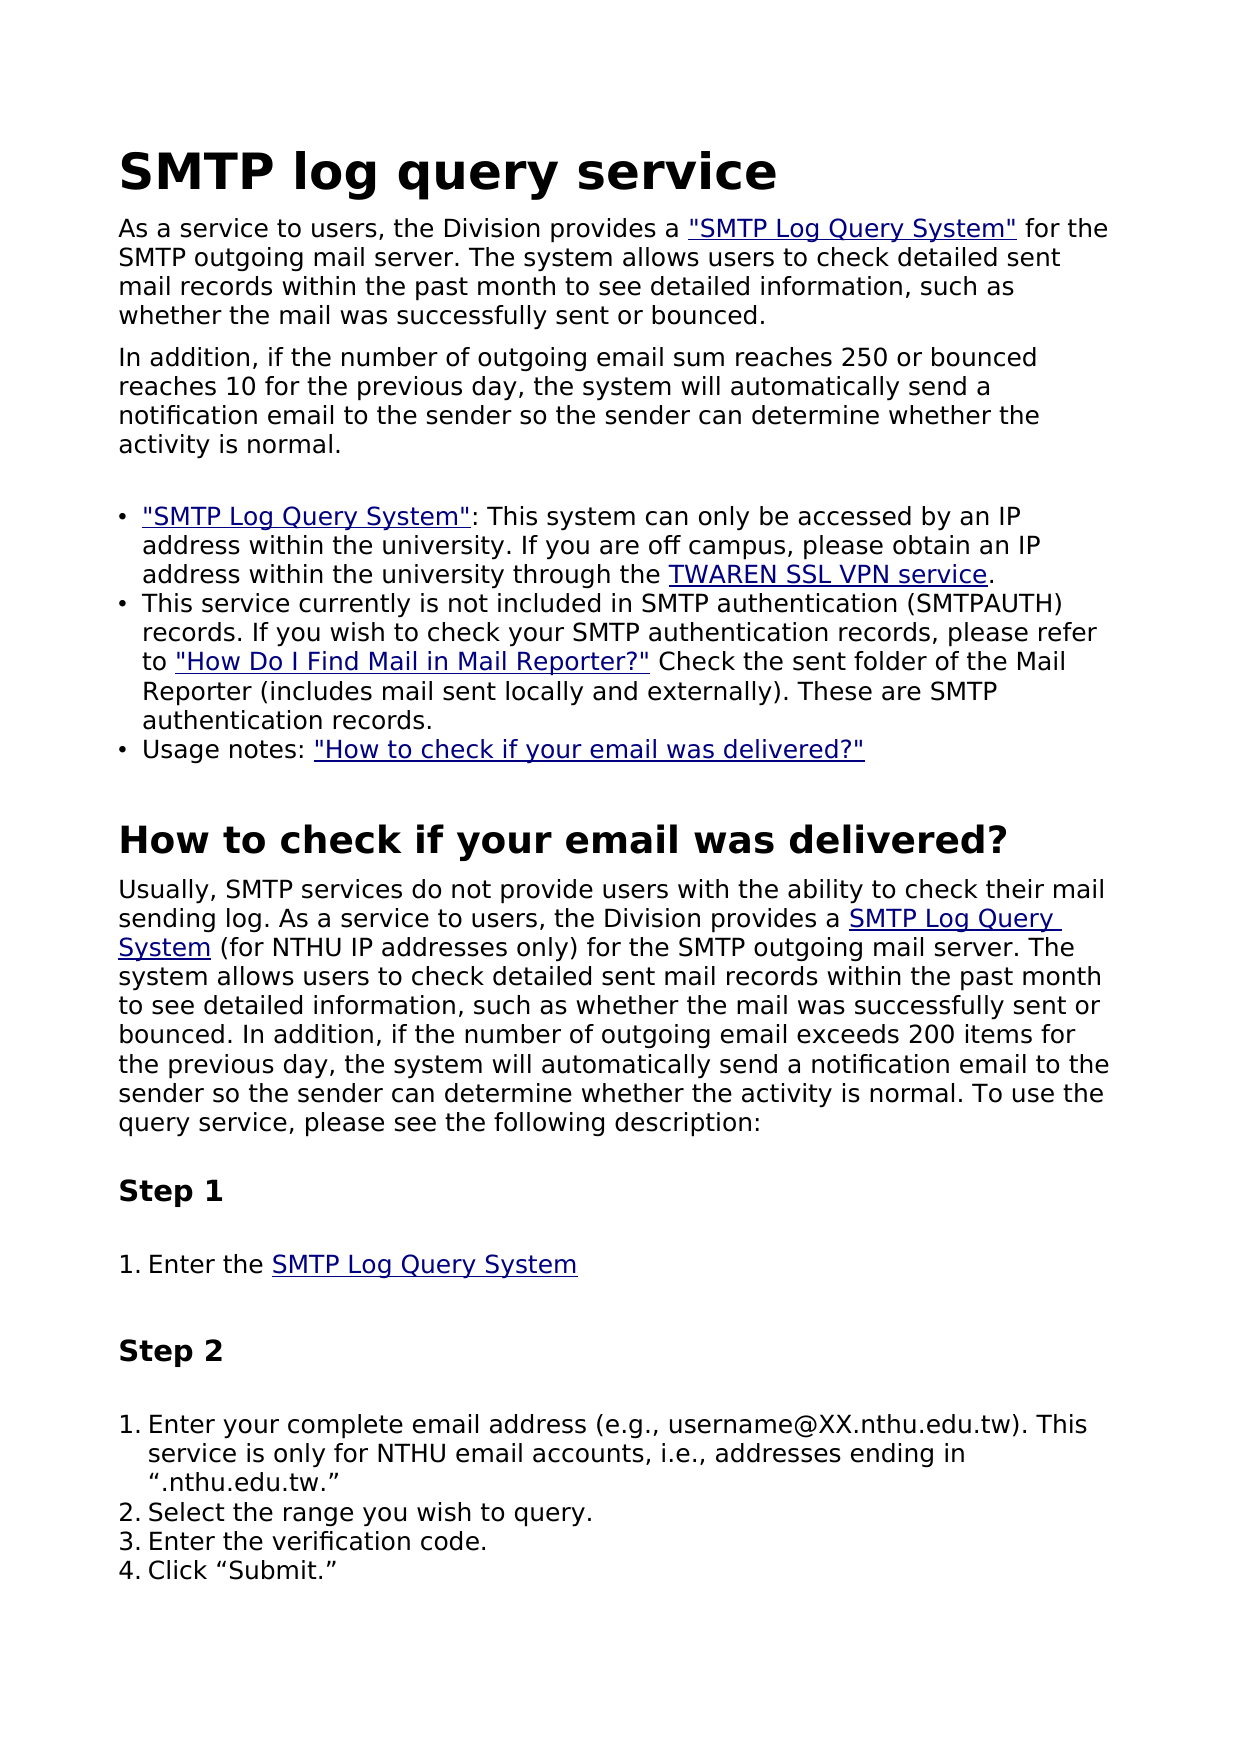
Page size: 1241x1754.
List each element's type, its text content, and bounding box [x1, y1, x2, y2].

list "SMTP Log Query System": This system can only be accessed by an IP address within the university. If you are off campus, please obtain an IP address within the university through the TWAREN SSL VPN service. [118, 502, 1122, 589]
list Click “Submit.” [118, 1556, 1122, 1585]
list Enter the SMTP Log Query System [118, 1251, 1122, 1280]
text In addition, if the number of outgoing email sum reaches 250 or bounced reaches 10 for the previous day, the system will automatically send a notification email to the sender so the sender can determine whether the activity is normal. [118, 343, 1122, 460]
subtitle How to check if your email was delivered? [118, 819, 1122, 862]
subtitle Step 1 [118, 1175, 1122, 1209]
list Select the range you wish to query. [118, 1498, 1122, 1527]
text Usually, SMTP services do not provide users with the ability to check their mail sending log. As a service to users, the Division provides a SMTP Log Query System (for NTHU IP addresses only) for the SMTP outgoing mail server. The system allows users to check detailed sent mail records within the past month to see detailed information, such as whether the mail was successfully sent or bounced. In addition, if the number of outgoing email exceeds 200 items for the previous day, the system will automatically send a notification email to the sender so the sender can determine whether the activity is normal. To use the query service, please see the following description: [118, 875, 1122, 1137]
text As a service to users, the Division provides a "SMTP Log Query System" for the SMTP outgoing mail server. The system allows users to check detailed sent mail records within the past month to see detailed information, such as whether the mail was successfully sent or bounced. [118, 214, 1122, 331]
list Usage notes: "How to check if your email was delivered?" [118, 735, 1122, 764]
list Enter your complete email address (e.g., username@XX.nthu.edu.tw). This service is only for NTHU email accounts, i.e., addresses ending in “.nthu.edu.tw.” [118, 1410, 1122, 1498]
list This service currently is not included in SMTP authentication (SMTPAUTH) records. If you wish to check your SMTP authentication records, please refer to "How Do I Find Mail in Mail Reporter?" Check the sent folder of the Mail Reporter (includes mail sent locally and externally). These are SMTP authentication records. [118, 589, 1122, 735]
list Enter the verification code. [118, 1527, 1122, 1556]
subtitle SMTP log query service [118, 143, 1122, 201]
subtitle Step 2 [118, 1334, 1122, 1368]
